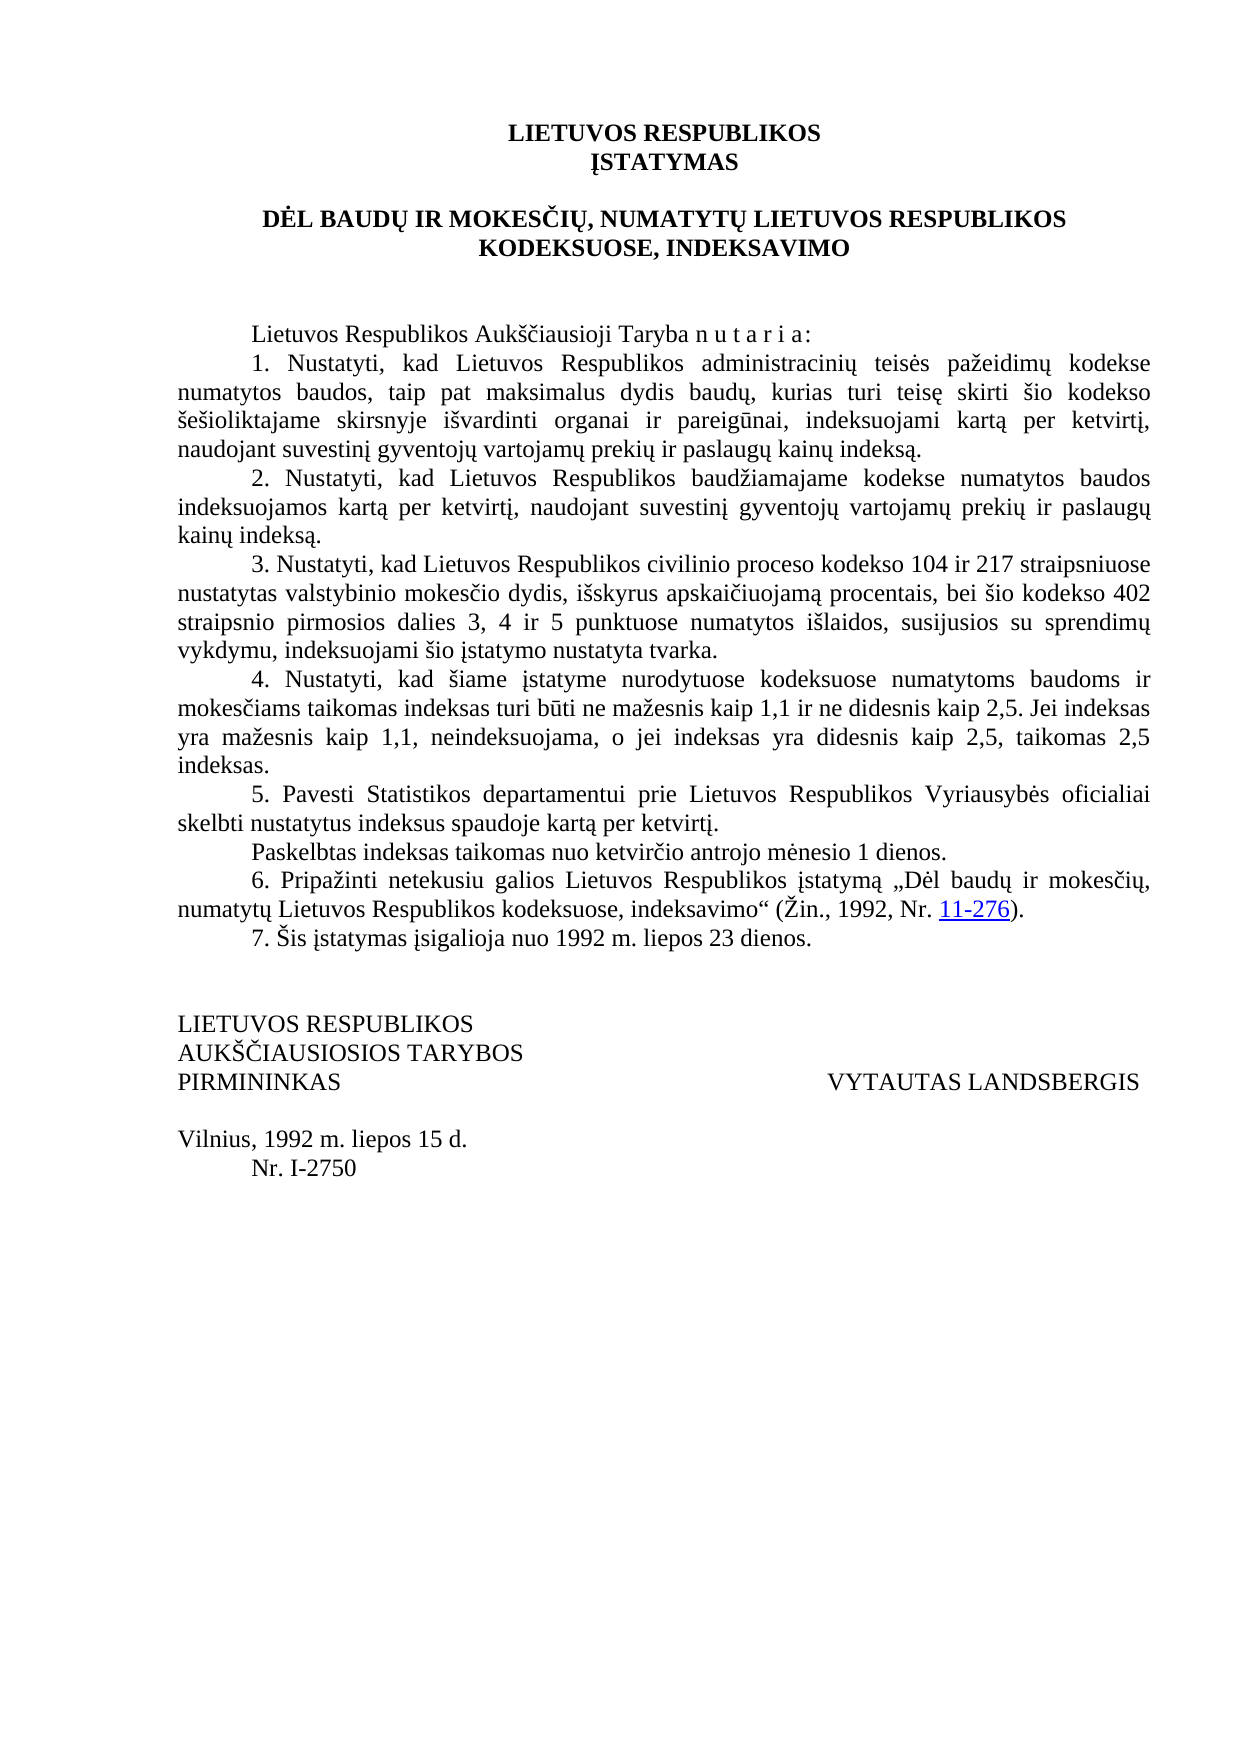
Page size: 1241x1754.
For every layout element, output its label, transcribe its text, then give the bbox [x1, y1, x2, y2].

text 6. Pripažinti netekusiu galios Lietuvos Respublikos įstatymą „Dėl baudų ir mokesčių, numatytų Lietuvos Respublikos kodeksuose, indeksavimo“ (Žin., 1992, Nr. 11-276). [177, 866, 1152, 923]
text 2. Nustatyti, kad Lietuvos Respublikos baudžiamajame kodekse numatytos baudos indeksuojamos kartą per ketvirtį, naudojant suvestinį gyventojų vartojamų prekių ir paslaugų kainų indeksą. [177, 463, 1152, 549]
text Nr. I-2750 [177, 1153, 1152, 1182]
text 1. Nustatyti, kad Lietuvos Respublikos administracinių teisės pažeidimų kodekse numatytos baudos, taip pat maksimalus dydis baudų, kurias turi teisę skirti šio kodekso šešioliktajame skirsnyje išvardinti organai ir pareigūnai, indeksuojami kartą per ketvirtį, naudojant suvestinį gyventojų vartojamų prekių ir paslaugų kainų indeksą. [177, 348, 1152, 463]
text DĖL BAUDŲ IR MOKESČIŲ, NUMATYTŲ LIETUVOS RESPUBLIKOS KODEKSUOSE, INDEKSAVIMO [177, 204, 1152, 262]
text ĮSTATYMAS [177, 147, 1152, 176]
text 4. Nustatyti, kad šiame įstatyme nurodytuose kodeksuose numatytoms baudoms ir mokesčiams taikomas indeksas turi būti ne mažesnis kaip 1,1 ir ne didesnis kaip 2,5. Jei indeksas yra mažesnis kaip 1,1, neindeksuojama, o jei indeksas yra didesnis kaip 2,5, taikomas 2,5 indeksas. [177, 664, 1152, 779]
text Paskelbtas indeksas taikomas nuo ketvirčio antrojo mėnesio 1 dienos. [177, 837, 1152, 866]
text 5. Pavesti Statistikos departamentui prie Lietuvos Respublikos Vyriausybės oficialiai skelbti nustatytus indeksus spaudoje kartą per ketvirtį. [177, 779, 1152, 837]
text 3. Nustatyti, kad Lietuvos Respublikos civilinio proceso kodekso 104 ir 217 straipsniuose nustatytas valstybinio mokesčio dydis, išskyrus apskaičiuojamą procentais, bei šio kodekso 402 straipsnio pirmosios dalies 3, 4 ir 5 punktuose numatytos išlaidos, susijusios su sprendimų vykdymu, indeksuojami šio įstatymo nustatyta tvarka. [177, 549, 1152, 664]
text AUKŠČIAUSIOSIOS TARYBOS [177, 1038, 1152, 1067]
text LIETUVOS RESPUBLIKOS [177, 1009, 1152, 1038]
text LIETUVOS RESPUBLIKOS [177, 118, 1152, 147]
text PIRMININKAS VYTAUTAS LANDSBERGIS [177, 1067, 1152, 1096]
text Vilnius, 1992 m. liepos 15 d. [177, 1124, 1152, 1153]
text 7. Šis įstatymas įsigalioja nuo 1992 m. liepos 23 dienos. [177, 923, 1152, 952]
text Lietuvos Respublikos Aukščiausioji Taryba nutaria: [177, 319, 1152, 348]
